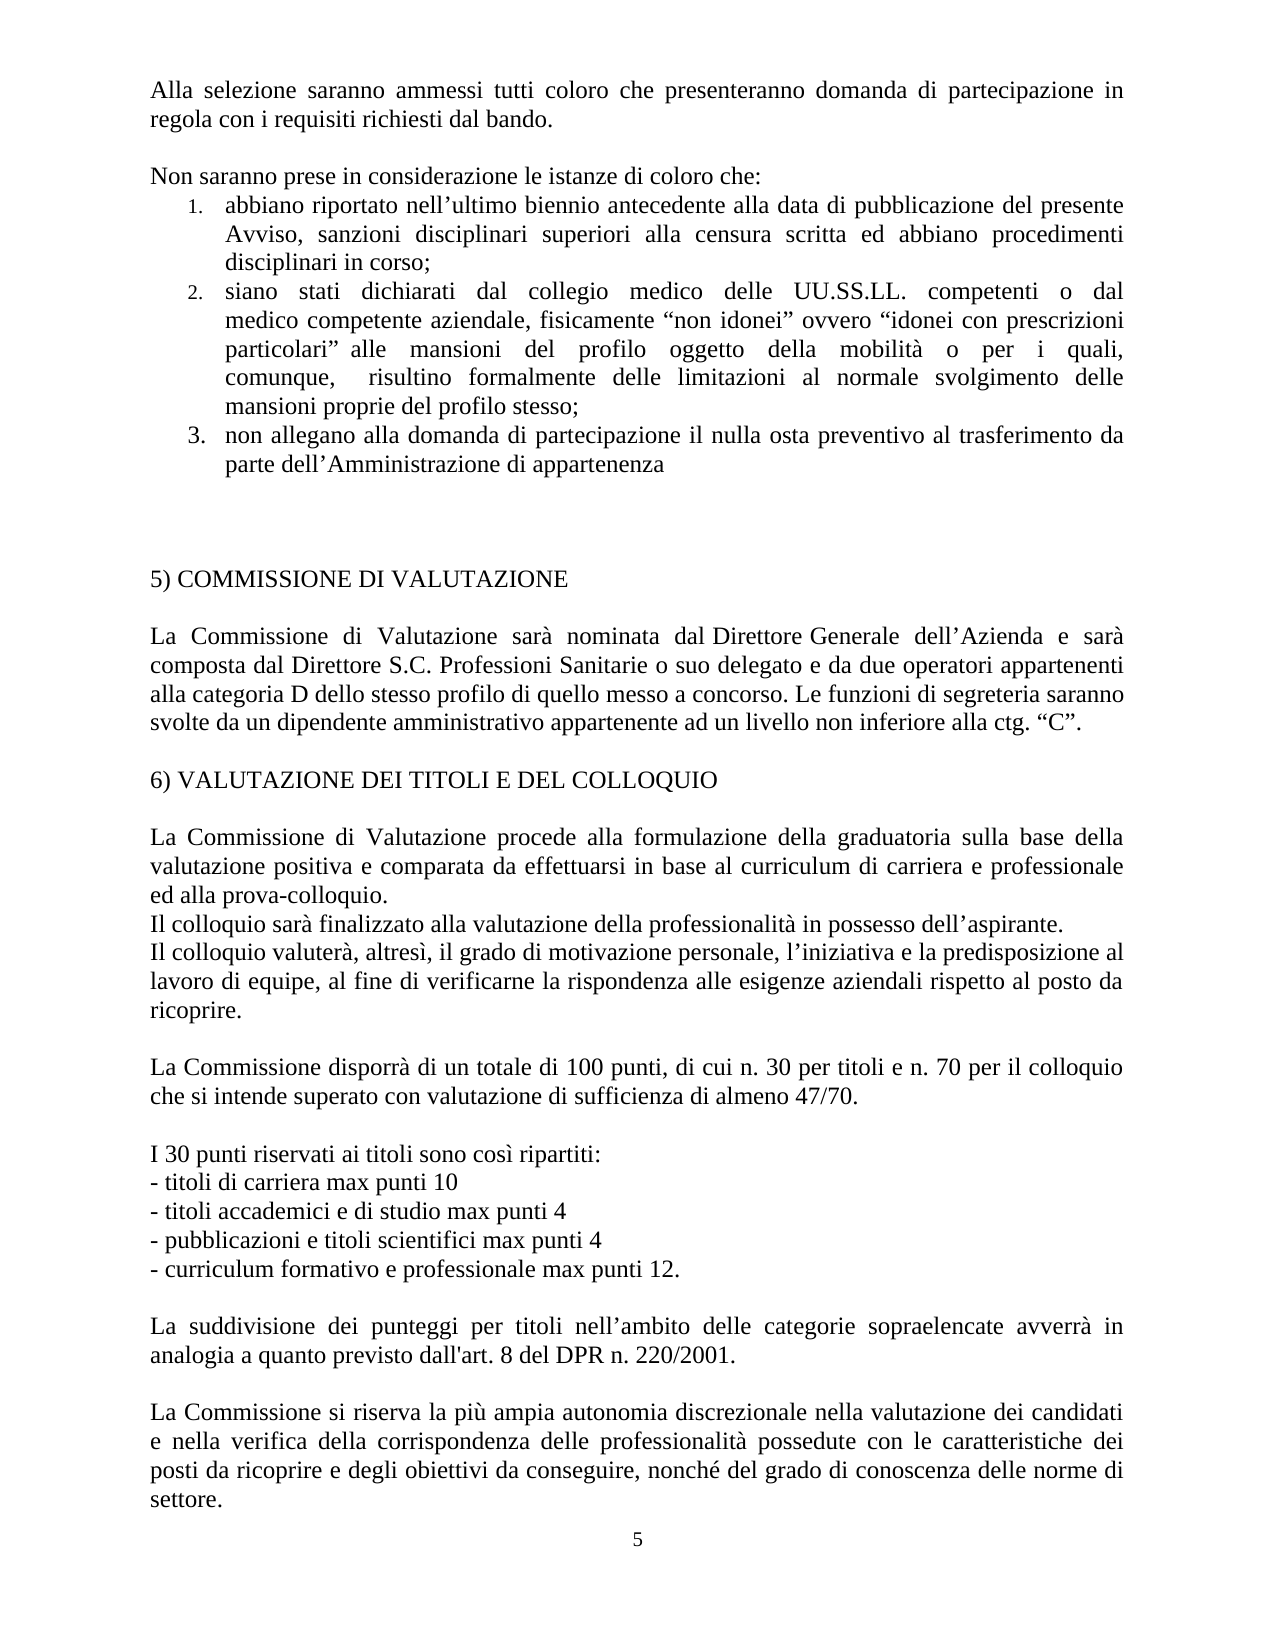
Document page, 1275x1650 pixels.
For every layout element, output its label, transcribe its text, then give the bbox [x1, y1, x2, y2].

text Il colloquio valuterà, altresì, il grado di motivazione personale, l’iniziativa e la predisposizione al lavoro di equipe, al fine di verificarne la rispondenza alle esigenze aziendali rispetto al posto da ricoprire. [150, 937, 1125, 1024]
text La suddivisione dei punteggi per titoli nell’ambito delle categorie sopraelencate avverrà in analogia a quanto previsto dall'art. 8 del DPR n. 220/2001. [150, 1311, 1125, 1369]
list non allegano alla domanda di partecipazione il nulla osta preventivo al trasferimento da parte dell’Amministrazione di appartenenza [187, 420, 1125, 477]
text - titoli accademici e di studio max punti 4 [150, 1196, 1125, 1225]
text 6) VALUTAZIONE DEI TITOLI E DEL COLLOQUIO [150, 765, 1125, 794]
text La Commissione di Valutazione procede alla formulazione della graduatoria sulla base della valutazione positiva e comparata da effettuarsi in base al curriculum di carriera e professionale ed alla prova-colloquio. [150, 822, 1125, 909]
text 5) COMMISSIONE DI VALUTAZIONE [150, 564, 1125, 592]
text Il colloquio sarà finalizzato alla valutazione della professionalità in possesso dell’aspirante. [150, 909, 1125, 937]
text La Commissione di Valutazione sarà nominata dal Direttore Generale dell’Azienda e sarà composta dal Direttore S.C. Professioni Sanitarie o suo delegato e da due operatori appartenenti alla categoria D dello stesso profilo di quello messo a concorso. Le funzioni di segreteria saranno svolte da un dipendente amministrativo appartenente ad un livello non inferiore alla ctg. “C”. [150, 621, 1125, 736]
text - curriculum formativo e professionale max punti 12. [150, 1254, 1125, 1282]
text - titoli di carriera max punti 10 [150, 1167, 1125, 1196]
list abbiano riportato nell’ultimo biennio antecedente alla data di pubblicazione del presente Avviso, sanzioni disciplinari superiori alla censura scritta ed abbiano procedimenti disciplinari in corso; [187, 190, 1125, 276]
text Non saranno prese in considerazione le istanze di coloro che: [150, 161, 1125, 190]
text I 30 punti riservati ai titoli sono così ripartiti: [150, 1139, 1125, 1167]
text - pubblicazioni e titoli scientifici max punti 4 [150, 1225, 1125, 1254]
text La Commissione si riserva la più ampia autonomia discrezionale nella valutazione dei candidati e nella verifica della corrispondenza delle professionalità possedute con le caratteristiche dei posti da ricoprire e degli obiettivi da conseguire, nonché del grado di conoscenza delle norme di settore. [150, 1397, 1125, 1512]
text La Commissione disporrà di un totale di 100 punti, di cui n. 30 per titoli e n. 70 per il colloquio che si intende superato con valutazione di sufficienza di almeno 47/70. [150, 1052, 1125, 1110]
list siano stati dichiarati dal collegio medico delle UU.SS.LL. competenti o dal medico competente aziendale, fisicamente “non idonei” ovvero “idonei con prescrizioni particolari” alle mansioni del profilo oggetto della mobilità o per i quali, comunque, risultino formalmente delle limitazioni al normale svolgimento delle mansioni proprie del profilo stesso; [187, 276, 1125, 420]
text Alla selezione saranno ammessi tutti coloro che presenteranno domanda di partecipazione in regola con i requisiti richiesti dal bando. [150, 75, 1125, 132]
